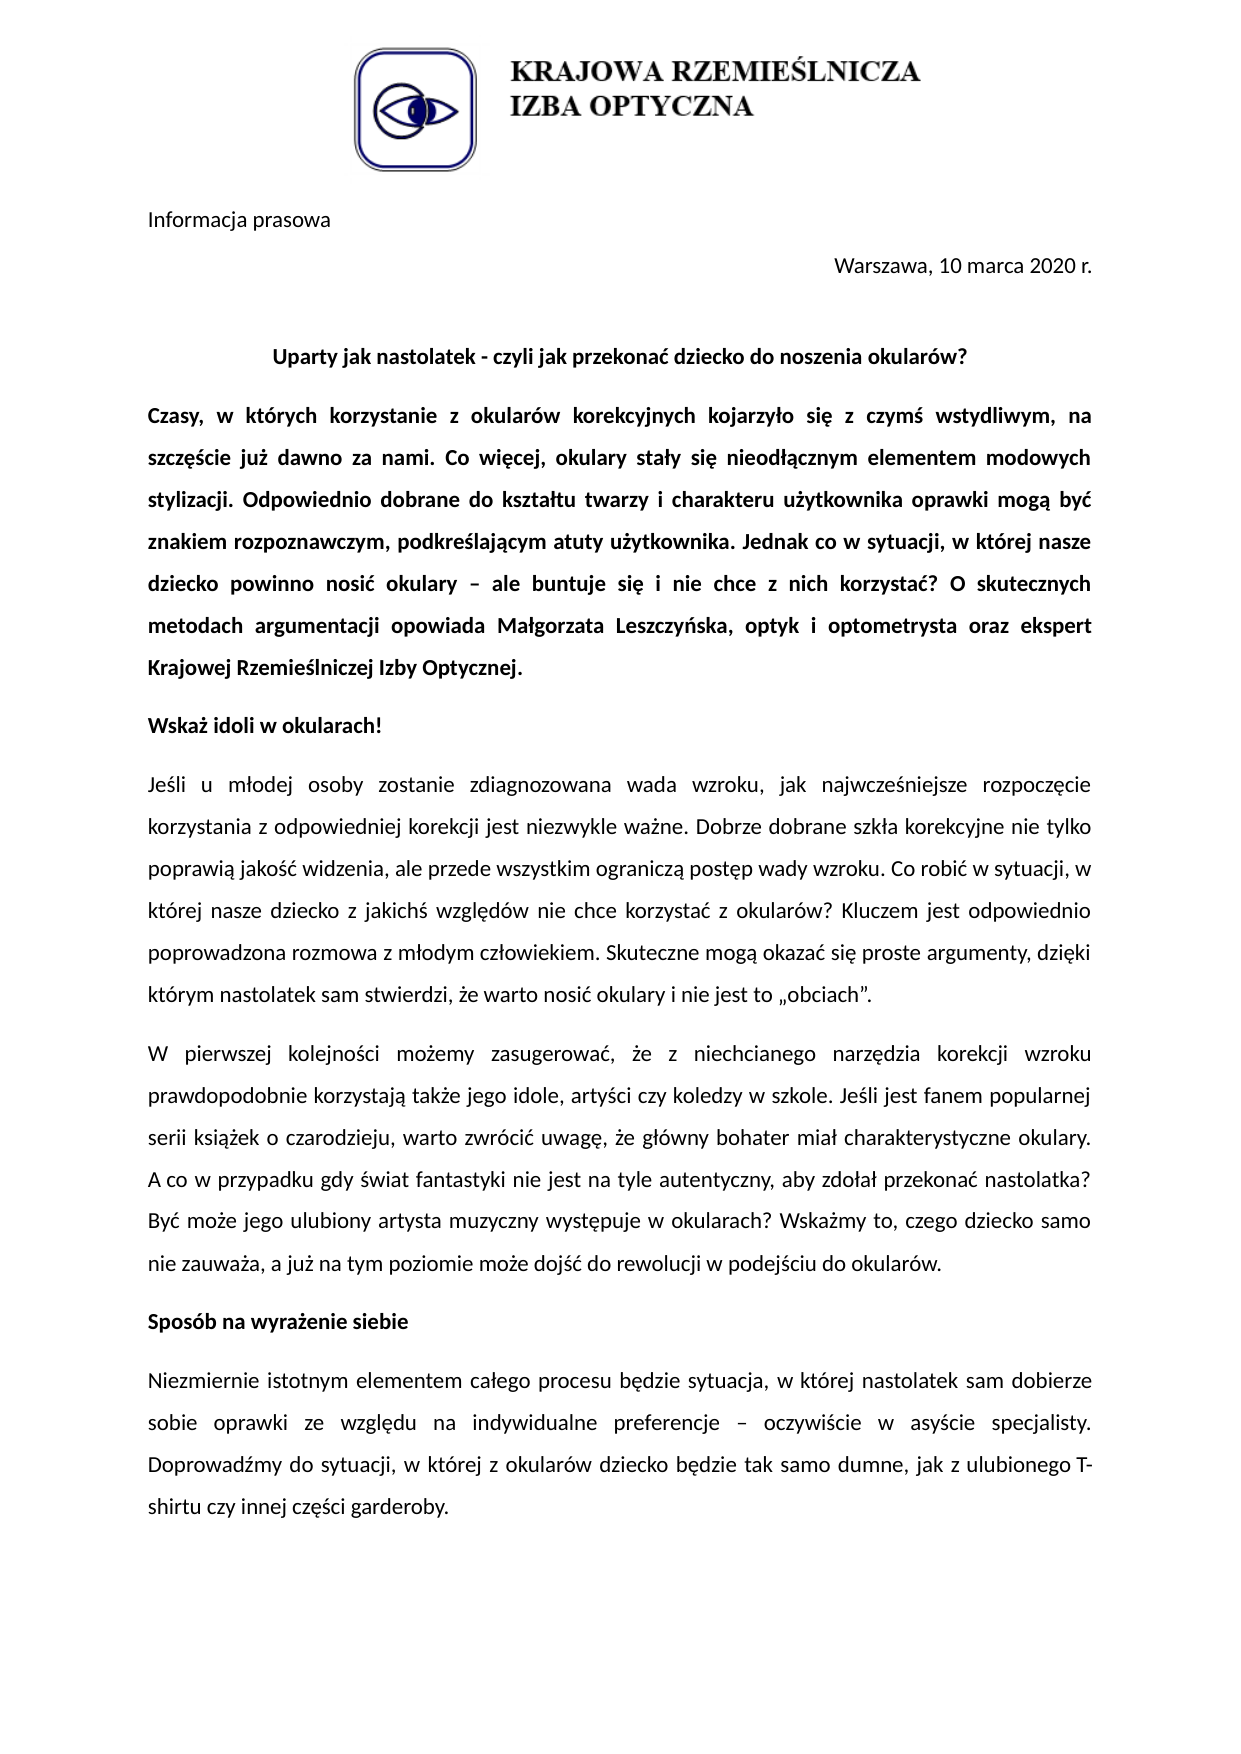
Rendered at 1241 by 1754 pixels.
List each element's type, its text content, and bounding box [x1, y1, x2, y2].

text W pierwszej kolejności możemy zasugerować, że z niechcianego narzędzia korekcji wzroku prawdopodobnie korzystają także jego idole, artyści czy koledzy w szkole. Jeśli jest fanem popularnej serii książek o czarodzieju, warto zwrócić uwagę, że główny bohater miał charakterystyczne okulary. A co w przypadku gdy świat fantastyki nie jest na tyle autentyczny, aby zdołał przekonać nastolatka? Być może jego ulubiony artysta muzyczny występuje w okularach? Wskażmy to, czego dziecko samo nie zauważa, a już na tym poziomie może dojść do rewolucji w podejściu do okularów. [148, 1039, 1093, 1277]
text Niezmiernie istotnym elementem całego procesu będzie sytuacja, w której nastolatek sam dobierze sobie oprawki ze względu na indywidualne preferencje – oczywiście w asyście specjalisty. Doprowadźmy do sytuacji, w której z okularów dziecko będzie tak samo dumne, jak z ulubionego T-shirtu czy innej części garderoby. [148, 1366, 1093, 1520]
text Jeśli u młodej osoby zostanie zdiagnozowana wada wzroku, jak najwcześniejsze rozpoczęcie korzystania z odpowiedniej korekcji jest niezwykle ważne. Dobrze dobrane szkła korekcyjne nie tylko poprawią jakość widzenia, ale przede wszystkim ograniczą postęp wady wzroku. Co robić w sytuacji, w której nasze dziecko z jakichś względów nie chce korzystać z okularów? Kluczem jest odpowiednio poprowadzona rozmowa z młodym człowiekiem. Skuteczne mogą okazać się proste argumenty, dzięki którym nastolatek sam stwierdzi, że warto nosić okulary i nie jest to „obciach”. [148, 770, 1093, 1008]
text Informacja prasowa [148, 205, 1093, 233]
text Czasy, w których korzystanie z okularów korekcyjnych kojarzyło się z czymś wstydliwym, na szczęście już dawno za nami. Co więcej, okulary stały się nieodłącznym elementem modowych stylizacji. Odpowiednio dobrane do kształtu twarzy i charakteru użytkownika oprawki mogą być znakiem rozpoznawczym, podkreślającym atuty użytkownika. Jednak co w sytuacji, w której nasze dziecko powinno nosić okulary – ale buntuje się i nie chce z nich korzystać? O skutecznych metodach argumentacji opowiada Małgorzata Leszczyńska, optyk i optometrysta oraz ekspert Krajowej Rzemieślniczej Izby Optycznej. [148, 401, 1093, 681]
text Warszawa, 10 marca 2020 r. [148, 251, 1093, 279]
text Sposób na wyrażenie siebie [148, 1307, 1093, 1335]
text Wskaż idoli w okularach! [148, 712, 1093, 739]
text Uparty jak nastolatek - czyli jak przekonać dziecko do noszenia okularów? [148, 342, 1093, 370]
